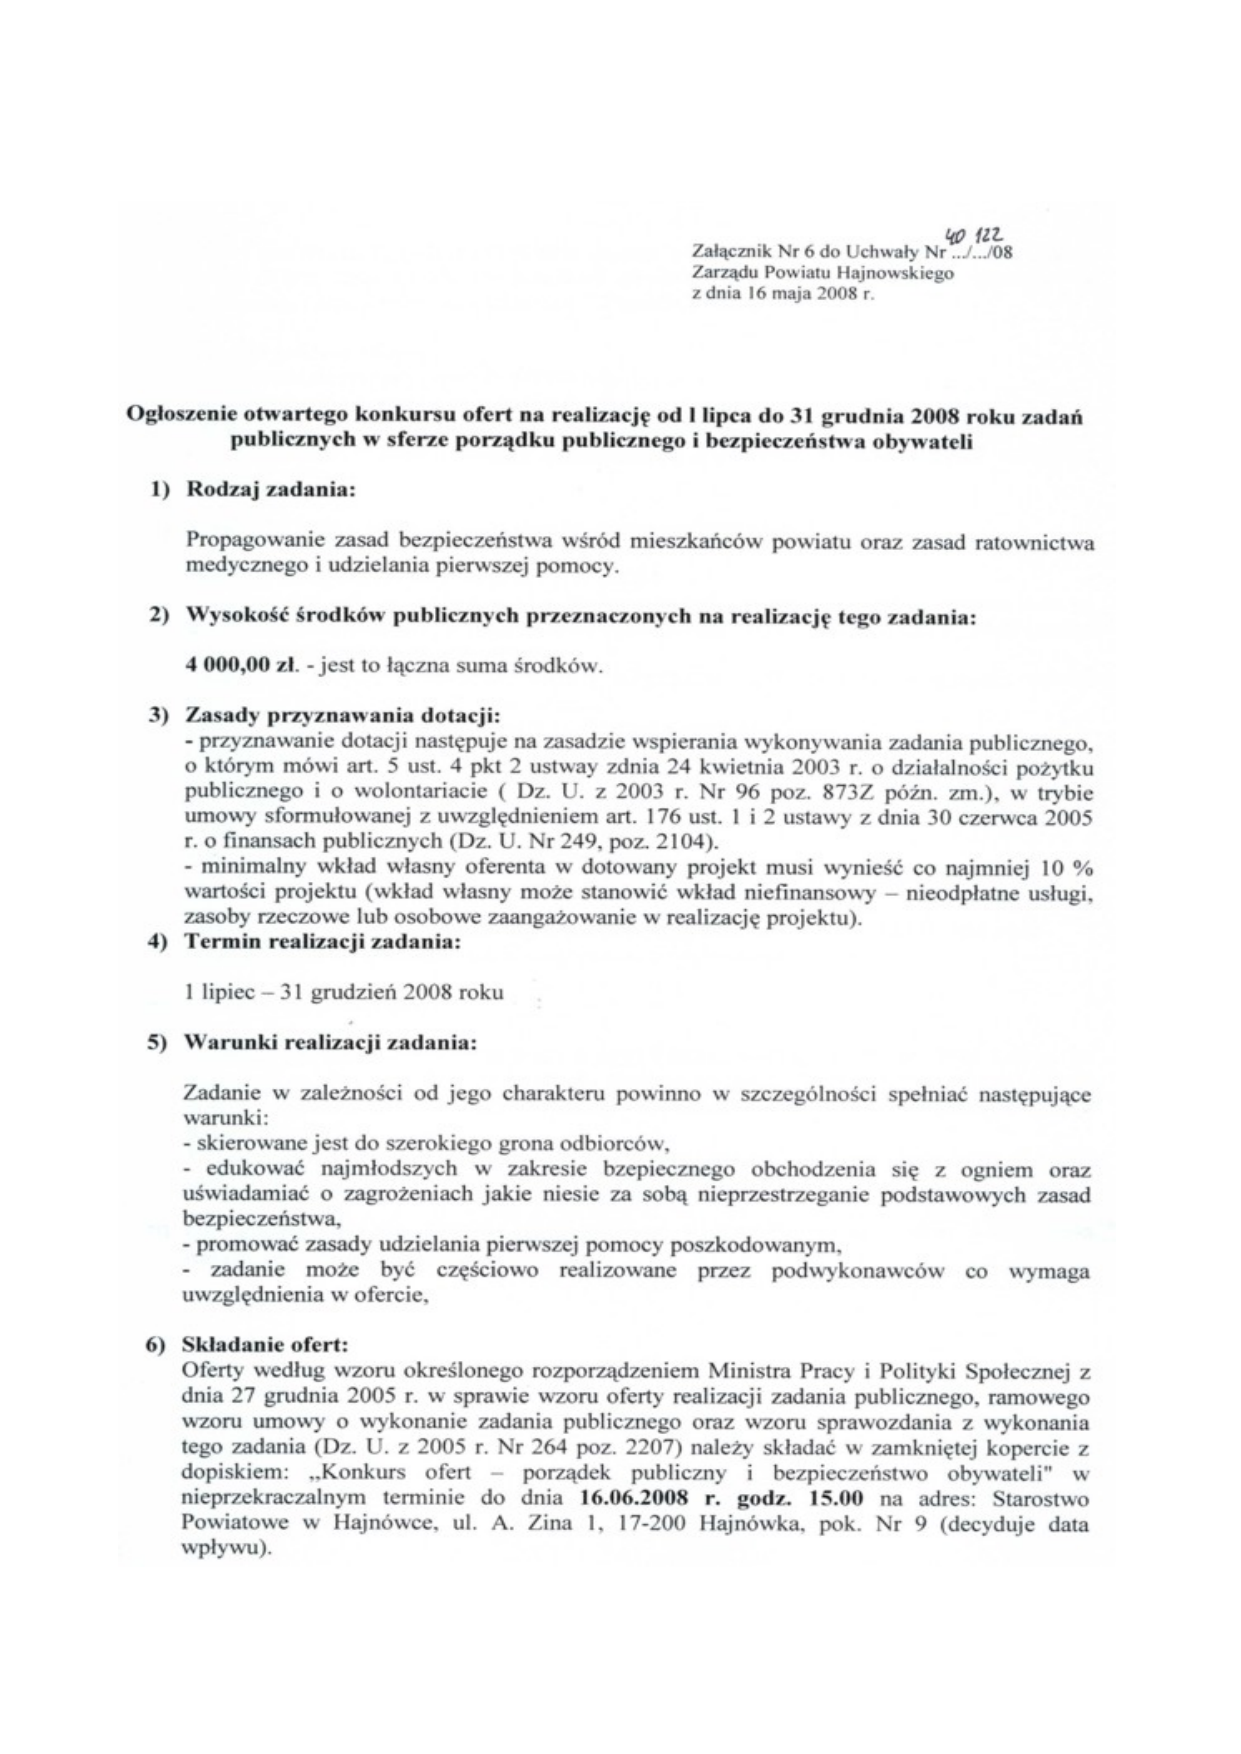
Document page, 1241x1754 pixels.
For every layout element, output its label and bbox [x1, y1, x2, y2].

picture [118, 201, 1116, 1567]
